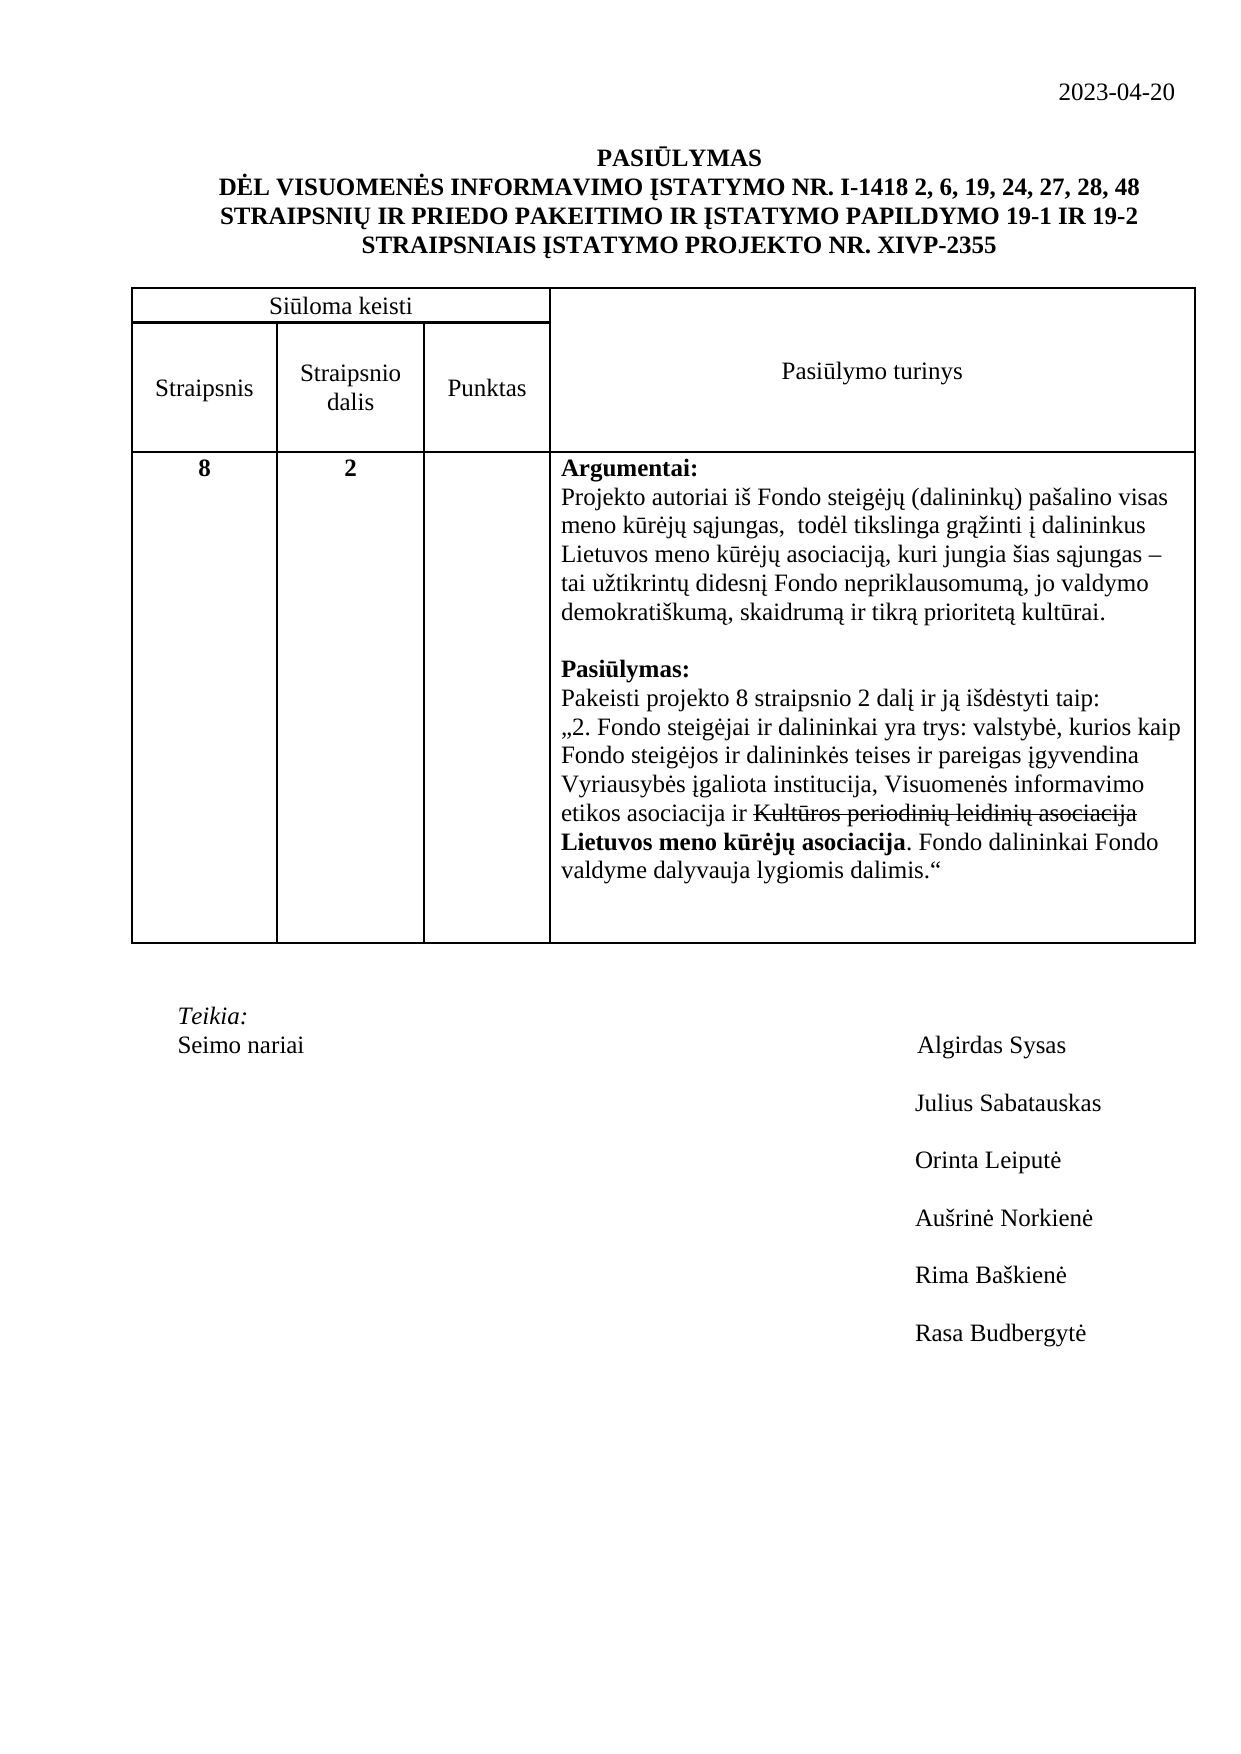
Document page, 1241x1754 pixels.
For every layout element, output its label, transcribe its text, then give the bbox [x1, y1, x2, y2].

table_cell Punktas [425, 324, 549, 451]
text Aušrinė Norkienė [177, 1203, 1181, 1231]
text Rima Baškienė [177, 1260, 1181, 1289]
text Seimo nariai Algirdas Sysas [177, 1030, 1181, 1059]
text Julius Sabatauskas [177, 1088, 1181, 1116]
text Rasa Budbergytė [177, 1318, 1181, 1346]
text PASIŪLYMAS [177, 143, 1181, 172]
text Teikia: [177, 1001, 1181, 1030]
table_cell [278, 913, 423, 942]
table_cell Argumentai: Projekto autoriai iš Fondo steigėjų (dalininkų) pašalino visas meno kūrėjų sąjungas, todėl tikslinga grąžinti į dalininkus Lietuvos meno kūrėjų asociaciją, kuri jungia šias sąjungas – tai užtikrintų didesnį Fondo nepriklausomumą, jo valdymo demokratiškumą, skaidrumą ir tikrą prioritetą kultūrai. Pasiūlymas: Pakeisti projekto 8 straipsnio 2 dalį ir ją išdėstyti taip: „2. Fondo steigėjai ir dalininkai yra trys: valstybė, kurios kaip Fondo steigėjos ir dalininkės teises ir pareigas įgyvendina Vyriausybės įgaliota institucija, Visuomenės informavimo etikos asociacija ir Kultūros periodinių leidinių asociacija Lietuvos meno kūrėjų asociacija. Fondo dalininkai Fondo valdyme dalyvauja lygiomis dalimis.“ [551, 453, 1194, 913]
table_cell [425, 913, 549, 942]
table_cell 8 [133, 453, 276, 913]
text DĖL VISUOMENĖS INFORMAVIMO ĮSTATYMO NR. I-1418 2, 6, 19, 24, 27, 28, 48 STRAIPSNIŲ IR PRIEDO PAKEITIMO IR ĮSTATYMO PAPILDYMO 19-1 IR 19-2 STRAIPSNIAIS ĮSTATYMO PROJEKTO NR. XIVP-2355 [177, 172, 1181, 258]
table_header Siūloma keisti [133, 289, 549, 321]
table_cell Straipsnis [133, 324, 276, 451]
text Orinta Leiputė [177, 1145, 1181, 1174]
table_cell [133, 913, 276, 942]
table_header Pasiūlymo turinys [551, 289, 1194, 451]
table_cell Straipsnio dalis [278, 324, 423, 451]
table_cell [425, 453, 549, 913]
table_cell 2 [278, 453, 423, 913]
table_cell [551, 913, 1194, 942]
text 2023-04-20 [177, 77, 1181, 106]
